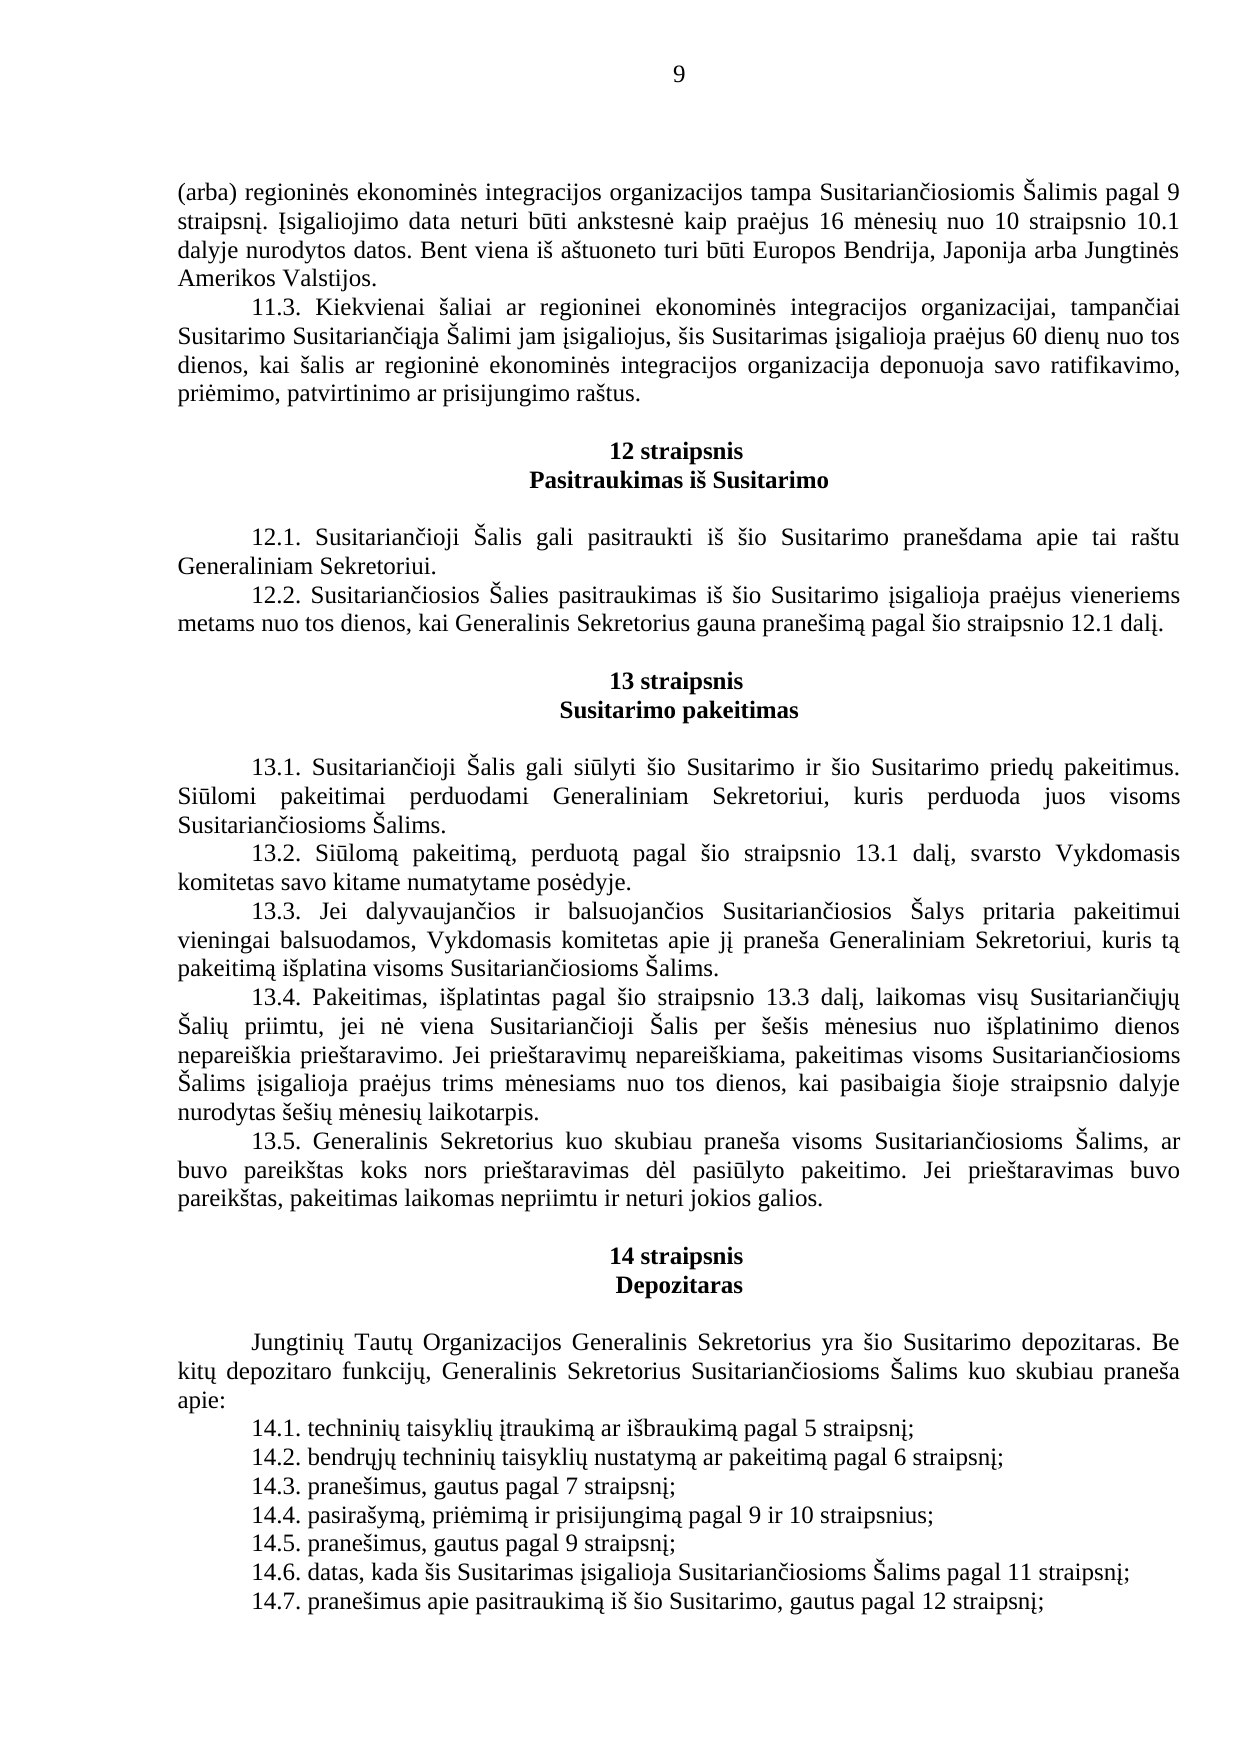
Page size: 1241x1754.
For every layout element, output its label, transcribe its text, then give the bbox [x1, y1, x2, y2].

text 13.2. Siūlomą pakeitimą, perduotą pagal šio straipsnio 13.1 dalį, svarsto Vykdomasis komitetas savo kitame numatytame posėdyje. [177, 838, 1181, 896]
text 12.2. Susitariančiosios Šalies pasitraukimas iš šio Susitarimo įsigalioja praėjus vieneriems metams nuo tos dienos, kai Generalinis Sekretorius gauna pranešimą pagal šio straipsnio 12.1 dalį. [177, 580, 1181, 637]
text 13.3. Jei dalyvaujančios ir balsuojančios Susitariančiosios Šalys pritaria pakeitimui vieningai balsuodamos, Vykdomasis komitetas apie jį praneša Generaliniam Sekretoriui, kuris tą pakeitimą išplatina visoms Susitariančiosioms Šalims. [177, 896, 1181, 982]
text 14.2. bendrųjų techninių taisyklių nustatymą ar pakeitimą pagal 6 straipsnį; [177, 1442, 1181, 1471]
text 13 straipsnis [177, 666, 1181, 695]
text 12 straipsnis [177, 436, 1181, 465]
text Susitarimo pakeitimas [177, 695, 1181, 723]
text 12.1. Susitariančioji Šalis gali pasitraukti iš šio Susitarimo pranešdama apie tai raštu Generaliniam Sekretoriui. [177, 522, 1181, 580]
text Depozitaras [177, 1270, 1181, 1298]
text 14.7. pranešimus apie pasitraukimą iš šio Susitarimo, gautus pagal 12 straipsnį; [177, 1586, 1181, 1615]
text 13.4. Pakeitimas, išplatintas pagal šio straipsnio 13.3 dalį, laikomas visų Susitariančiųjų Šalių priimtu, jei nė viena Susitariančioji Šalis per šešis mėnesius nuo išplatinimo dienos nepareiškia prieštaravimo. Jei prieštaravimų nepareiškiama, pakeitimas visoms Susitariančiosioms Šalims įsigalioja praėjus trims mėnesiams nuo tos dienos, kai pasibaigia šioje straipsnio dalyje nurodytas šešių mėnesių laikotarpis. [177, 982, 1181, 1126]
text 13.5. Generalinis Sekretorius kuo skubiau praneša visoms Susitariančiosioms Šalims, ar buvo pareikštas koks nors prieštaravimas dėl pasiūlyto pakeitimo. Jei prieštaravimas buvo pareikštas, pakeitimas laikomas nepriimtu ir neturi jokios galios. [177, 1126, 1181, 1212]
text 14.6. datas, kada šis Susitarimas įsigalioja Susitariančiosioms Šalims pagal 11 straipsnį; [177, 1557, 1181, 1586]
text 11.3. Kiekvienai šaliai ar regioninei ekonominės integracijos organizacijai, tampančiai Susitarimo Susitariančiąja Šalimi jam įsigaliojus, šis Susitarimas įsigalioja praėjus 60 dienų nuo tos dienos, kai šalis ar regioninė ekonominės integracijos organizacija deponuoja savo ratifikavimo, priėmimo, patvirtinimo ar prisijungimo raštus. [177, 292, 1181, 407]
text Jungtinių Tautų Organizacijos Generalinis Sekretorius yra šio Susitarimo depozitaras. Be kitų depozitaro funkcijų, Generalinis Sekretorius Susitariančiosioms Šalims kuo skubiau praneša apie: [177, 1327, 1181, 1413]
text 14.4. pasirašymą, priėmimą ir prisijungimą pagal 9 ir 10 straipsnius; [177, 1500, 1181, 1528]
text 13.1. Susitariančioji Šalis gali siūlyti šio Susitarimo ir šio Susitarimo priedų pakeitimus. Siūlomi pakeitimai perduodami Generaliniam Sekretoriui, kuris perduoda juos visoms Susitariančiosioms Šalims. [177, 752, 1181, 838]
text 14.3. pranešimus, gautus pagal 7 straipsnį; [177, 1471, 1181, 1500]
text (arba) regioninės ekonominės integracijos organizacijos tampa Susitariančiosiomis Šalimis pagal 9 straipsnį. Įsigaliojimo data neturi būti ankstesnė kaip praėjus 16 mėnesių nuo 10 straipsnio 10.1 dalyje nurodytos datos. Bent viena iš aštuoneto turi būti Europos Bendrija, Japonija arba Jungtinės Amerikos Valstijos. [177, 177, 1181, 292]
text Pasitraukimas iš Susitarimo [177, 465, 1181, 493]
text 14 straipsnis [177, 1241, 1181, 1270]
text 14.5. pranešimus, gautus pagal 9 straipsnį; [177, 1528, 1181, 1557]
text 14.1. techninių taisyklių įtraukimą ar išbraukimą pagal 5 straipsnį; [177, 1413, 1181, 1442]
